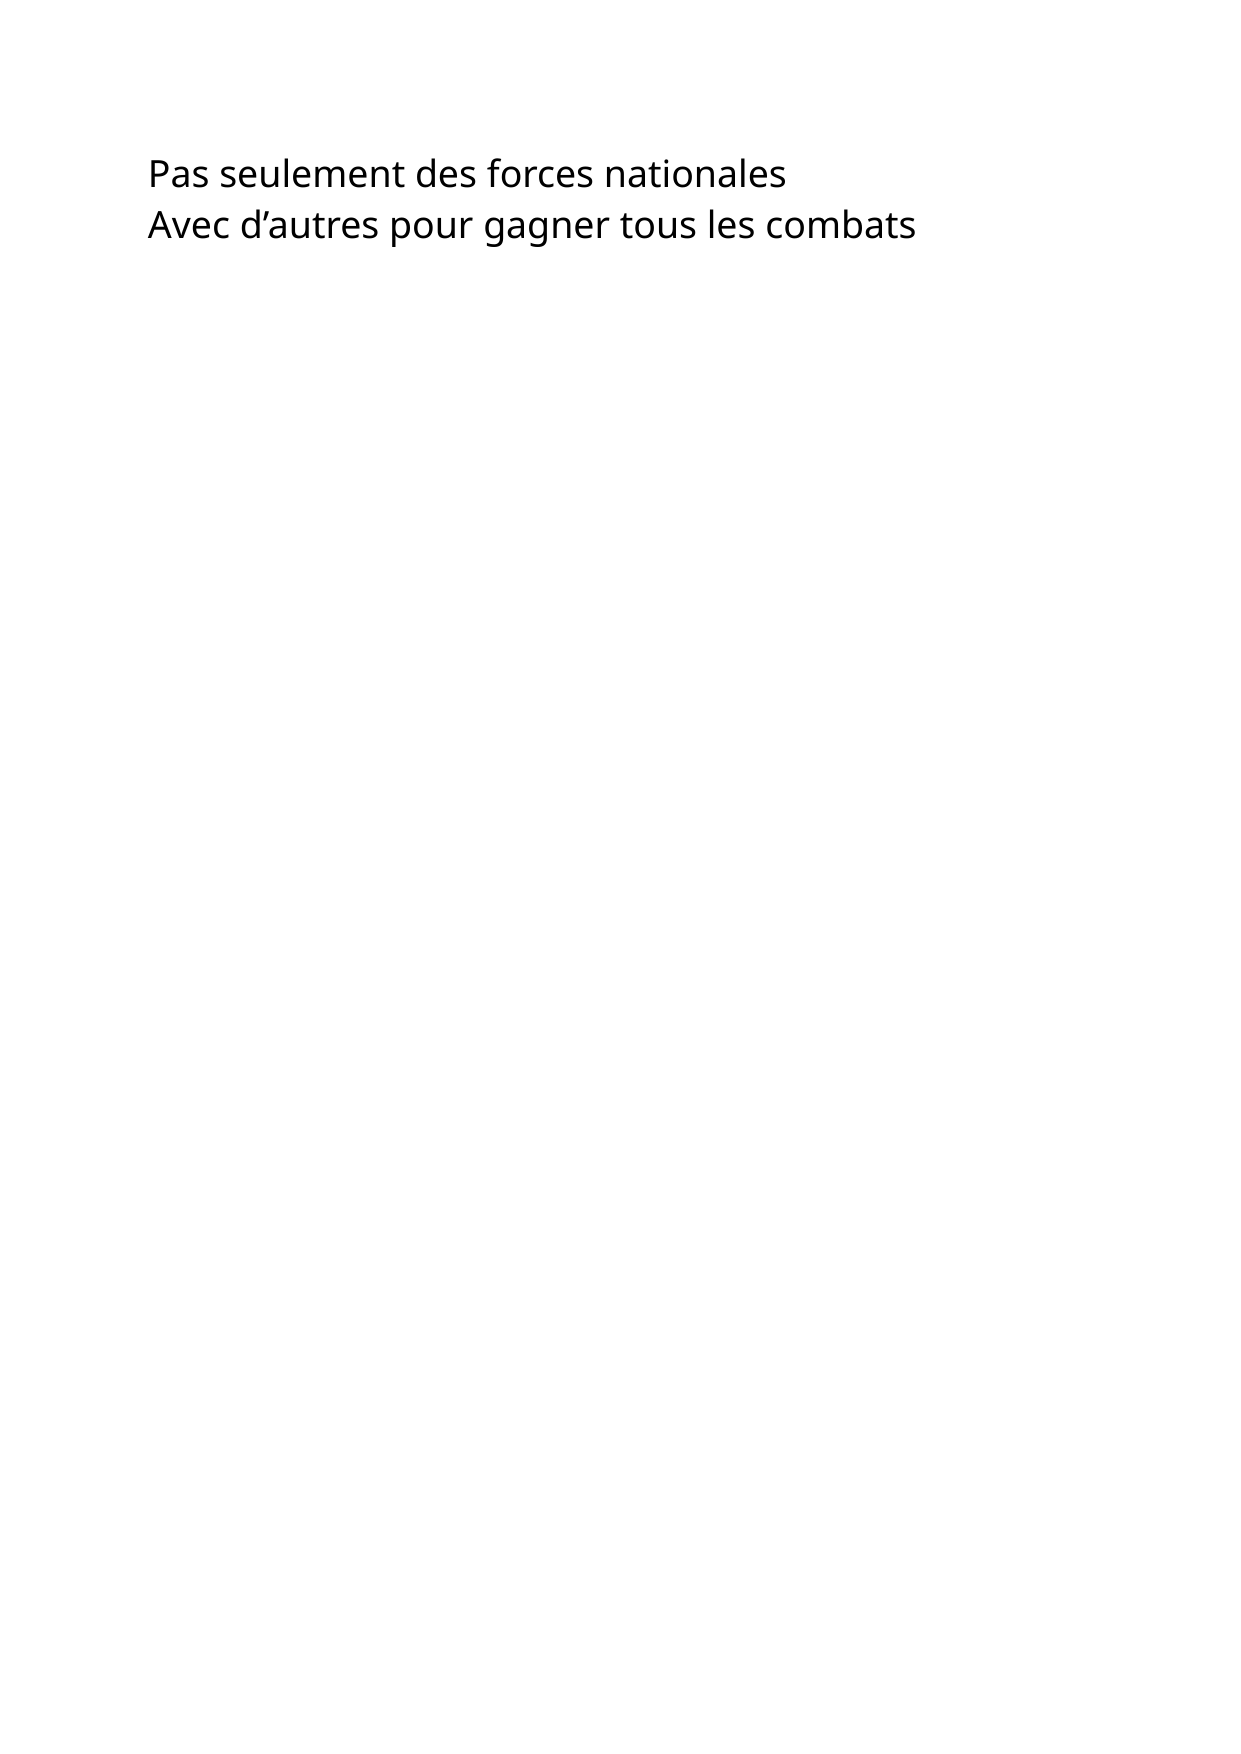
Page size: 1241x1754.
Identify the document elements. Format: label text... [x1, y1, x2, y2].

text Pas seulement des forces nationales [148, 148, 1093, 199]
text Avec d’autres pour gagner tous les combats [148, 199, 1093, 250]
